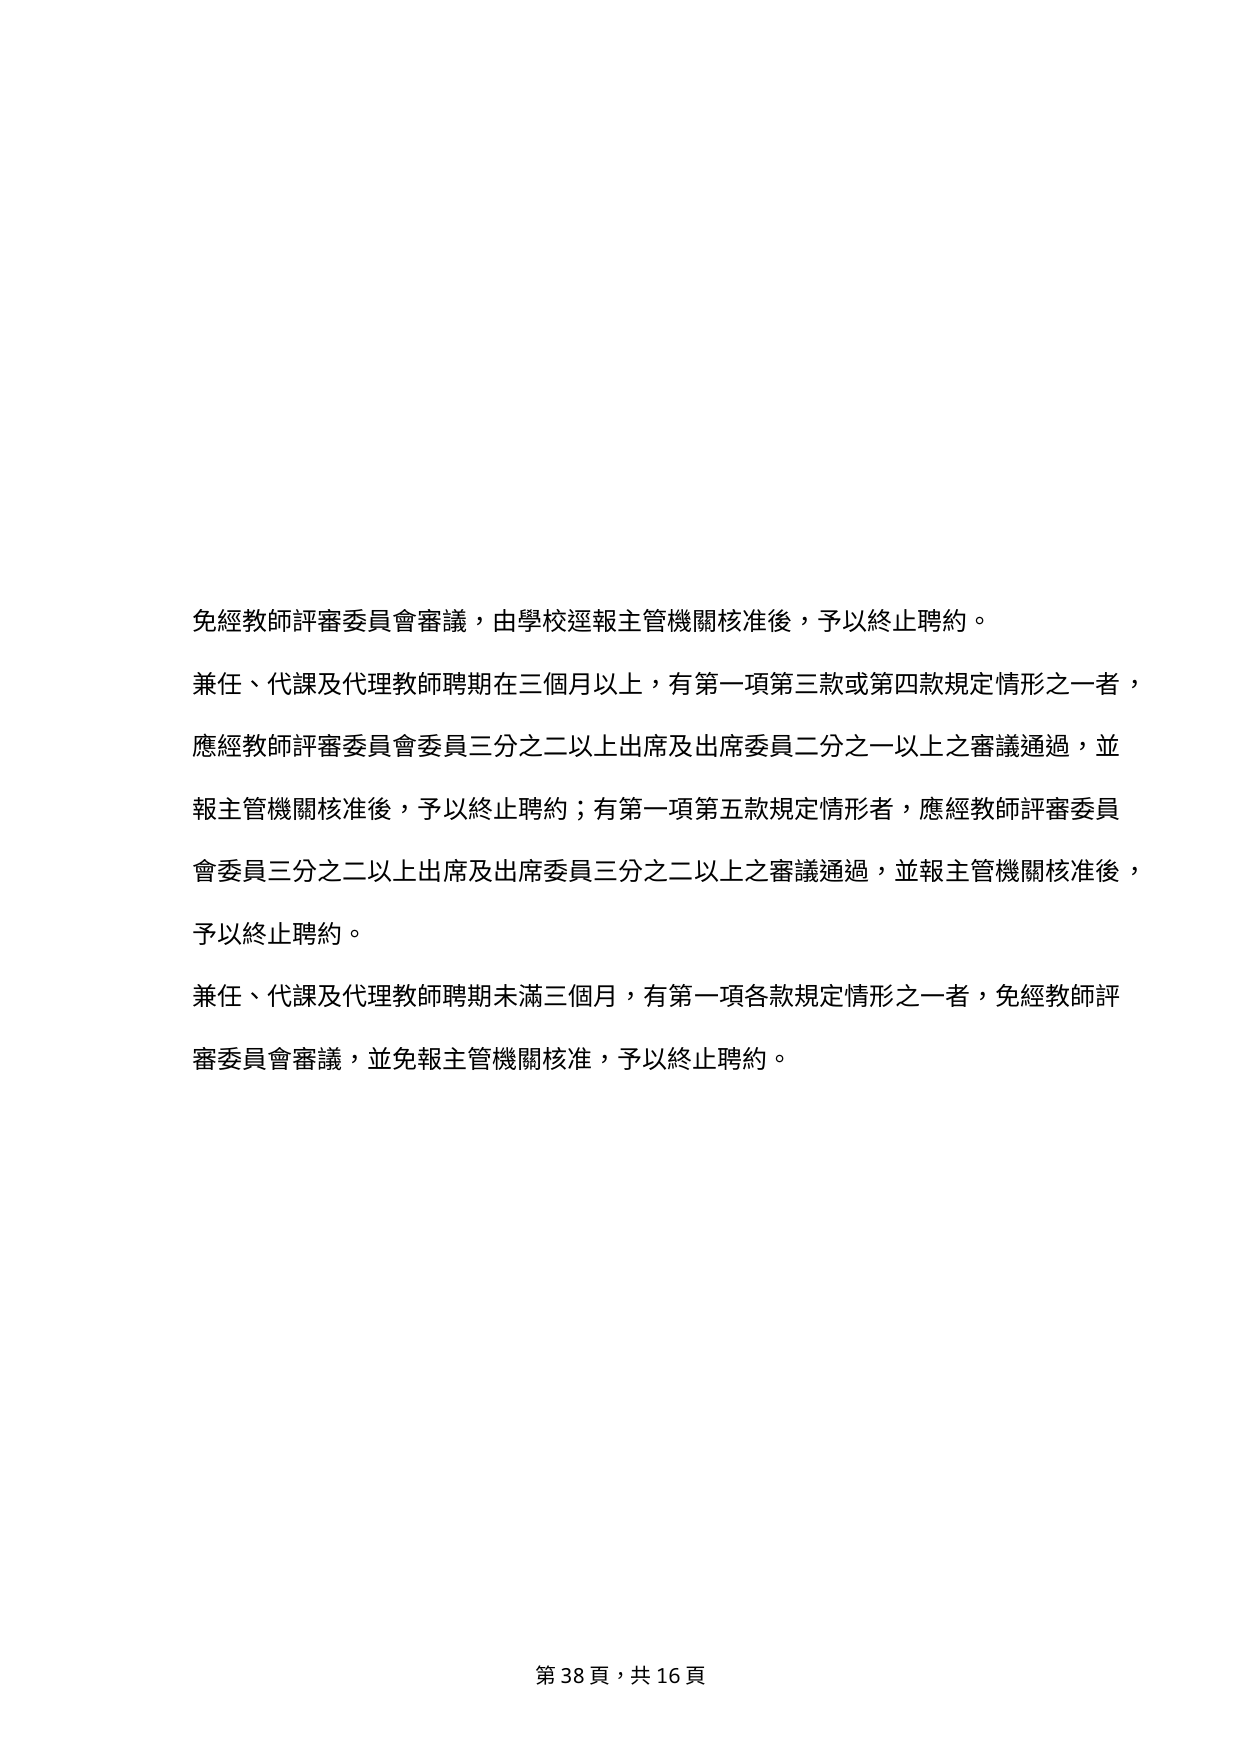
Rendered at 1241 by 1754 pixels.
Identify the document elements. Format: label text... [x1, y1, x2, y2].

text 免經教師評審委員會審議，由學校逕報主管機關核准後，予以終止聘約。 [192, 578, 1122, 641]
text 兼任、代課及代理教師聘期在三個月以上，有第一項第三款或第四款規定情形之一者，應經教師評審委員會委員三分之二以上出席及出席委員二分之一以上之審議通過，並報主管機關核准後，予以終止聘約；有第一項第五款規定情形者，應經教師評審委員會委員三分之二以上出席及出席委員三分之二以上之審議通過，並報主管機關核准後，予以終止聘約。 [192, 641, 1122, 953]
text 兼任、代課及代理教師聘期未滿三個月，有第一項各款規定情形之一者，免經教師評審委員會審議，並免報主管機關核准，予以終止聘約。 [192, 953, 1122, 1078]
